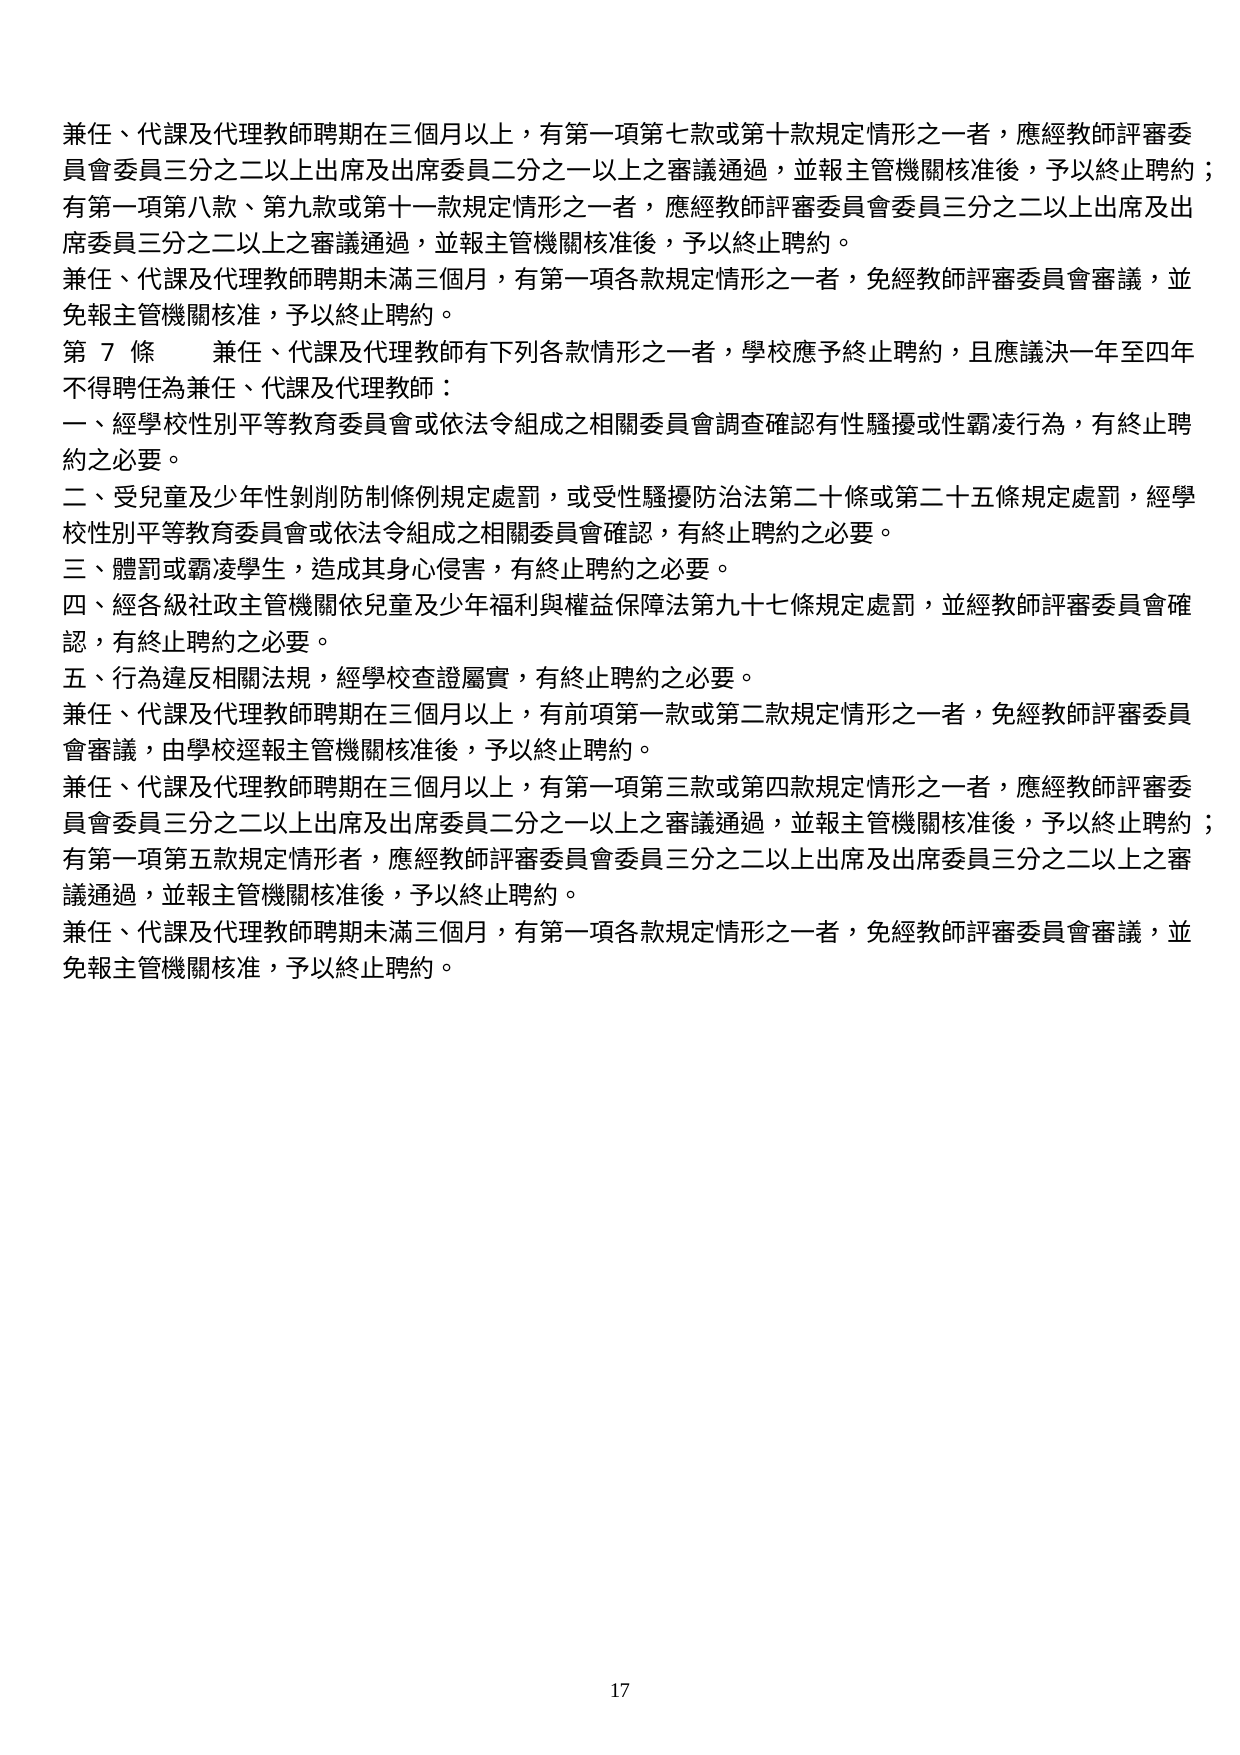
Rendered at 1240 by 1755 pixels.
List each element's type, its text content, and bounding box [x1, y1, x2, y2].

text 第 7 條 兼任、代課及代理教師有下列各款情形之一者，學校應予終止聘約，且應議決一年至四年不得聘任為兼任、代課及代理教師： [62, 332, 1196, 404]
text 五、行為違反相關法規，經學校查證屬實，有終止聘約之必要。 [62, 658, 1196, 694]
text 兼任、代課及代理教師聘期未滿三個月，有第一項各款規定情形之一者，免經教師評審委員會審議，並免報主管機關核准，予以終止聘約。 [62, 912, 1196, 984]
text 兼任、代課及代理教師聘期在三個月以上，有第一項第七款或第十款規定情形之一者，應經教師評審委員會委員三分之二以上出席及出席委員二分之一以上之審議通過，並報主管機關核准後，予以終止聘約；有第一項第八款、第九款或第十一款規定情形之一者，應經教師評審委員會委員三分之二以上出席及出席委員三分之二以上之審議通過，並報主管機關核准後，予以終止聘約。 [62, 114, 1196, 259]
text 兼任、代課及代理教師聘期未滿三個月，有第一項各款規定情形之一者，免經教師評審委員會審議，並免報主管機關核准，予以終止聘約。 [62, 259, 1196, 332]
text 三、體罰或霸凌學生，造成其身心侵害，有終止聘約之必要。 [62, 549, 1196, 586]
text 兼任、代課及代理教師聘期在三個月以上，有第一項第三款或第四款規定情形之一者，應經教師評審委員會委員三分之二以上出席及出席委員二分之一以上之審議通過，並報主管機關核准後，予以終止聘約；有第一項第五款規定情形者，應經教師評審委員會委員三分之二以上出席及出席委員三分之二以上之審議通過，並報主管機關核准後，予以終止聘約。 [62, 767, 1196, 912]
text 四、經各級社政主管機關依兒童及少年福利與權益保障法第九十七條規定處罰，並經教師評審委員會確認，有終止聘約之必要。 [62, 586, 1196, 658]
text 一、經學校性別平等教育委員會或依法令組成之相關委員會調查確認有性騷擾或性霸凌行為，有終止聘約之必要。 [62, 404, 1196, 477]
text 兼任、代課及代理教師聘期在三個月以上，有前項第一款或第二款規定情形之一者，免經教師評審委員會審議，由學校逕報主管機關核准後，予以終止聘約。 [62, 694, 1196, 767]
text 二、受兒童及少年性剝削防制條例規定處罰，或受性騷擾防治法第二十條或第二十五條規定處罰，經學校性別平等教育委員會或依法令組成之相關委員會確認，有終止聘約之必要。 [62, 477, 1196, 549]
